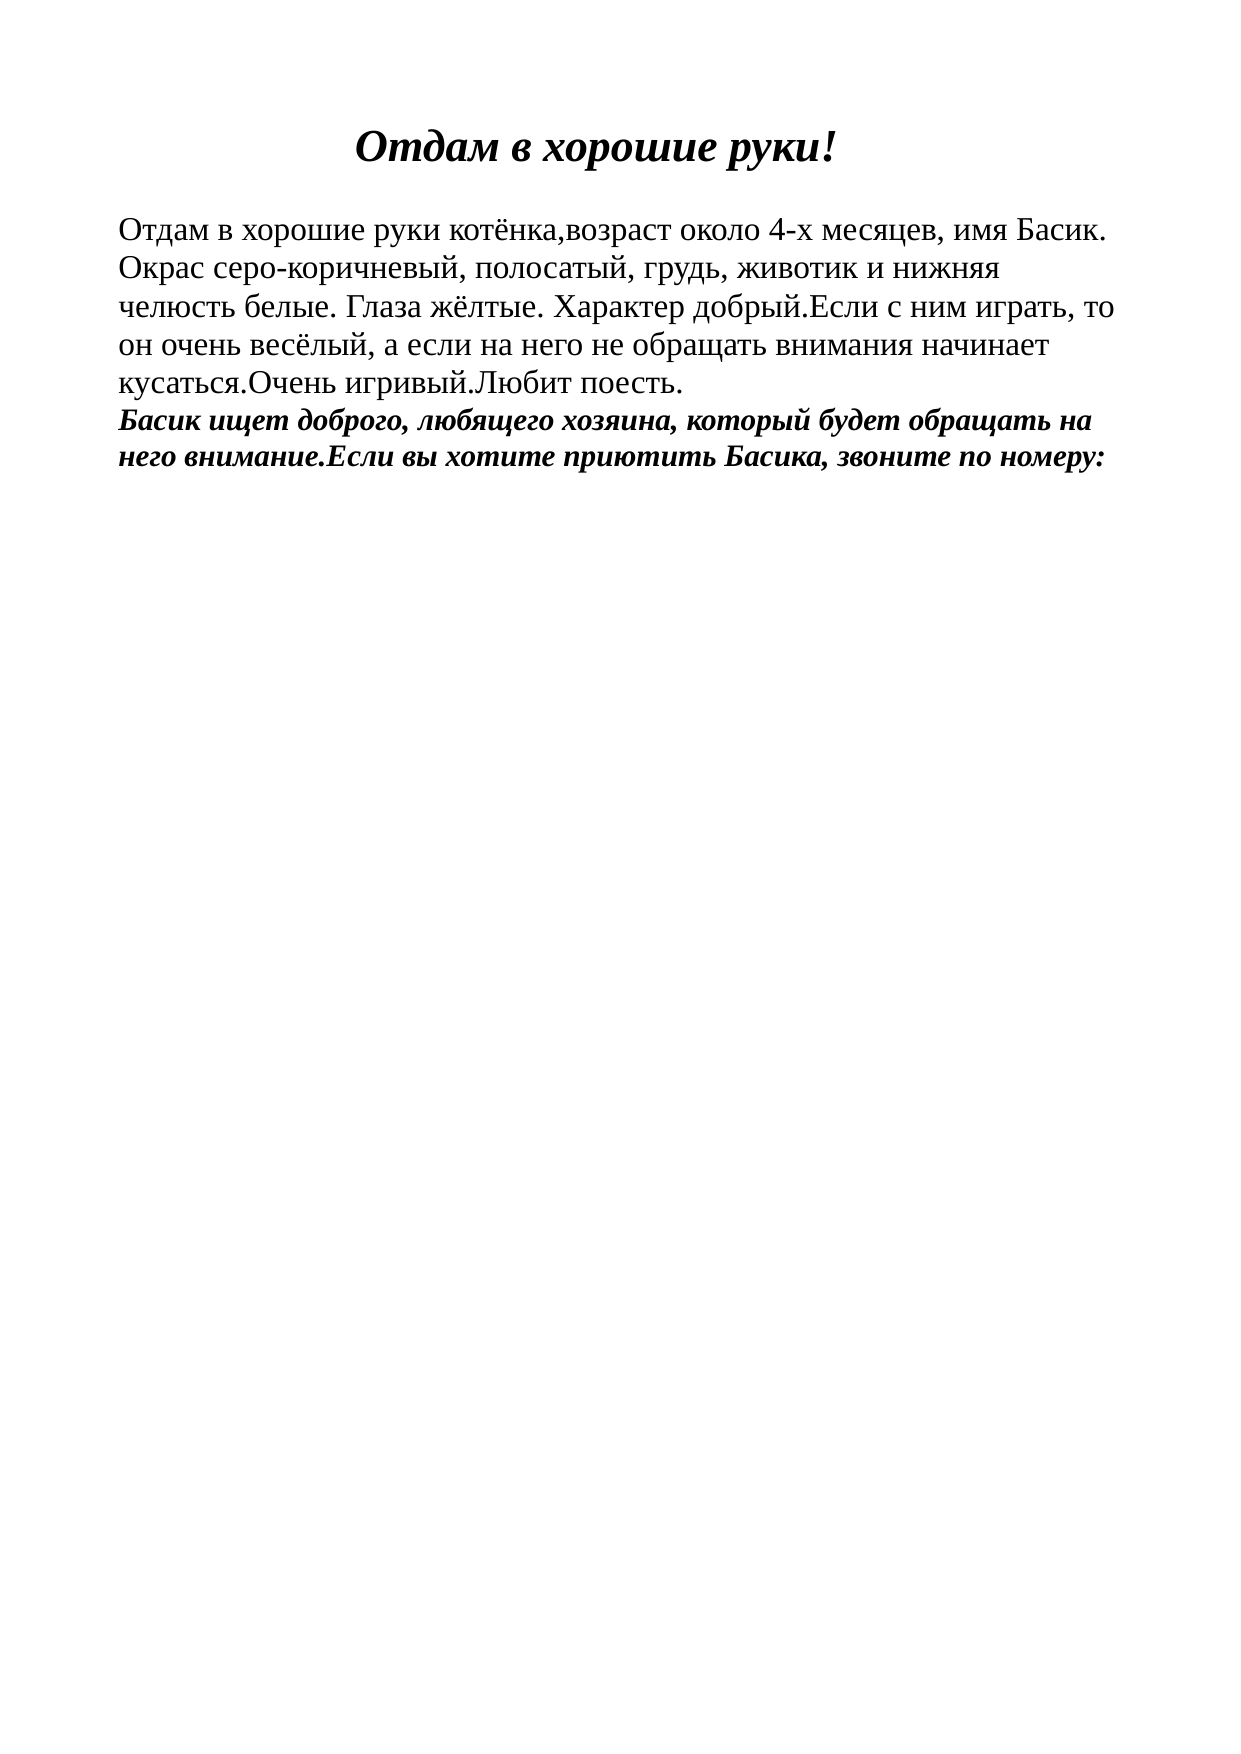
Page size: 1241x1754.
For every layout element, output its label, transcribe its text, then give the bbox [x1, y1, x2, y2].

text Отдам в хорошие руки! [118, 118, 1122, 171]
text Отдам в хорошие руки котёнка,возраст около 4-х месяцев, имя Басик. [118, 209, 1122, 247]
text Окрас серо-коричневый, полосатый, грудь, животик и нижняя челюсть белые. Глаза жёлтые. Характер добрый.Если с ним играть, то он очень весёлый, а если на него не обращать внимания начинает кусаться.Очень игривый.Любит поесть. [118, 247, 1122, 401]
text Басик ищет доброго, любящего хозяина, который будет обращать на него внимание.Если вы хотите приютить Басика, звоните по номеру: [118, 401, 1122, 473]
